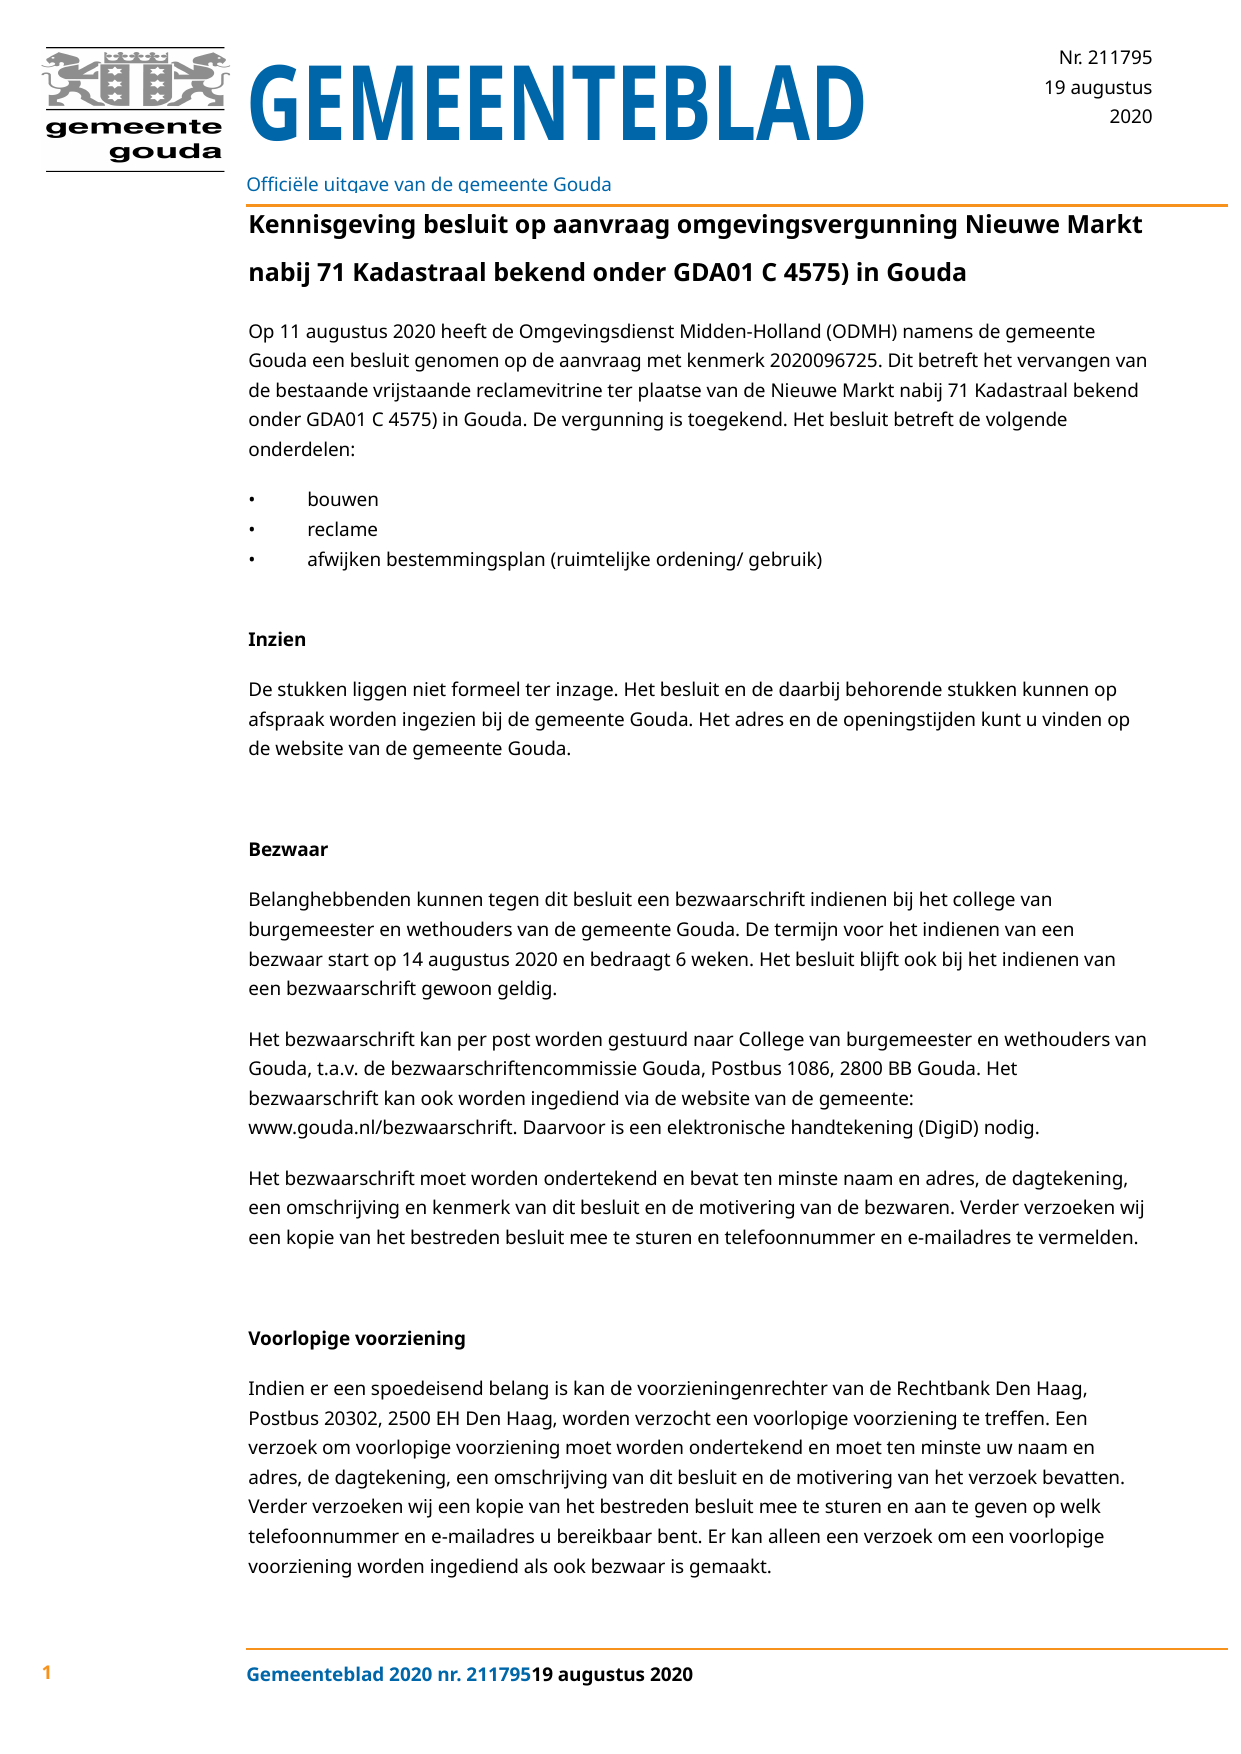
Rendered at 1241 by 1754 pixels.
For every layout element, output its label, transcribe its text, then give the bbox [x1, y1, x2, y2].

text Indien er een spoedeisend belang is kan de voorzieningenrechter van de Rechtbank Den Haag, Postbus 20302, 2500 EH Den Haag, worden verzocht een voorlopige voorziening te treffen. Een verzoek om voorlopige voorziening moet worden ondertekend en moet ten minste uw naam en adres, de dagtekening, een omschrijving van dit besluit en de motivering van het verzoek bevatten. Verder verzoeken wij een kopie van het bestreden besluit mee te sturen en aan te geven op welk telefoonnummer en e-mailadres u bereikbaar bent. Er kan alleen een verzoek om een voorlopige voorziening worden ingediend als ook bezwaar is gemaakt. [248, 1375, 1152, 1579]
list bouwen [248, 487, 1152, 512]
text Belanghebbenden kunnen tegen dit besluit een bezwaarschrift indienen bij het college van burgemeester en wethouders van de gemeente Gouda. De termijn voor het indienen van een bezwaar start op 14 augustus 2020 en bedraagt 6 weken. Het besluit blijft ook bij het indienen van een bezwaarschrift gewoon geldig. [248, 887, 1152, 1001]
text Voorlopige voorziening [248, 1325, 1152, 1351]
list afwijken bestemmingsplan (ruimtelijke ordening/ gebruik) [248, 546, 1152, 572]
text Inzien [248, 626, 1152, 652]
list reclame [248, 516, 1152, 542]
text Bezwaar [248, 836, 1152, 862]
text Het bezwaarschrift kan per post worden gestuurd naar College van burgemeester en wethouders van Gouda, t.a.v. de bezwaarschriftencommissie Gouda, Postbus 1086, 2800 BB Gouda. Het bezwaarschrift kan ook worden ingediend via de website van de gemeente: www.gouda.nl/bezwaarschrift. Daarvoor is een elektronische handtekening (DigiD) nodig. [248, 1026, 1152, 1140]
text Het bezwaarschrift moet worden ondertekend en bevat ten minste naam en adres, de dagtekening, een omschrijving en kenmerk van dit besluit en de motivering van de bezwaren. Verder verzoeken wij een kopie van het bestreden besluit mee te sturen en telefoonnummer en e-mailadres te vermelden. [248, 1165, 1152, 1250]
text Op 11 augustus 2020 heeft de Omgevingsdienst Midden-Holland (ODMH) namens de gemeente Gouda een besluit genomen op de aanvraag met kenmerk 2020096725. Dit betreft het vervangen van de bestaande vrijstaande reclamevitrine ter plaatse van de Nieuwe Markt nabij 71 Kadastraal bekend onder GDA01 C 4575) in Gouda. De vergunning is toegekend. Het besluit betreft de volgende onderdelen: [248, 318, 1152, 462]
text Kennisgeving besluit op aanvraag omgevingsvergunning Nieuwe Markt nabij 71 Kadastraal bekend onder GDA01 C 4575) in Gouda [248, 207, 1152, 288]
picture [41, 47, 231, 172]
text De stukken liggen niet formeel ter inzage. Het besluit en de daarbij behorende stukken kunnen op afspraak worden ingezien bij de gemeente Gouda. Het adres en de openingstijden kunt u vinden op de website van de gemeente Gouda. [248, 676, 1152, 761]
